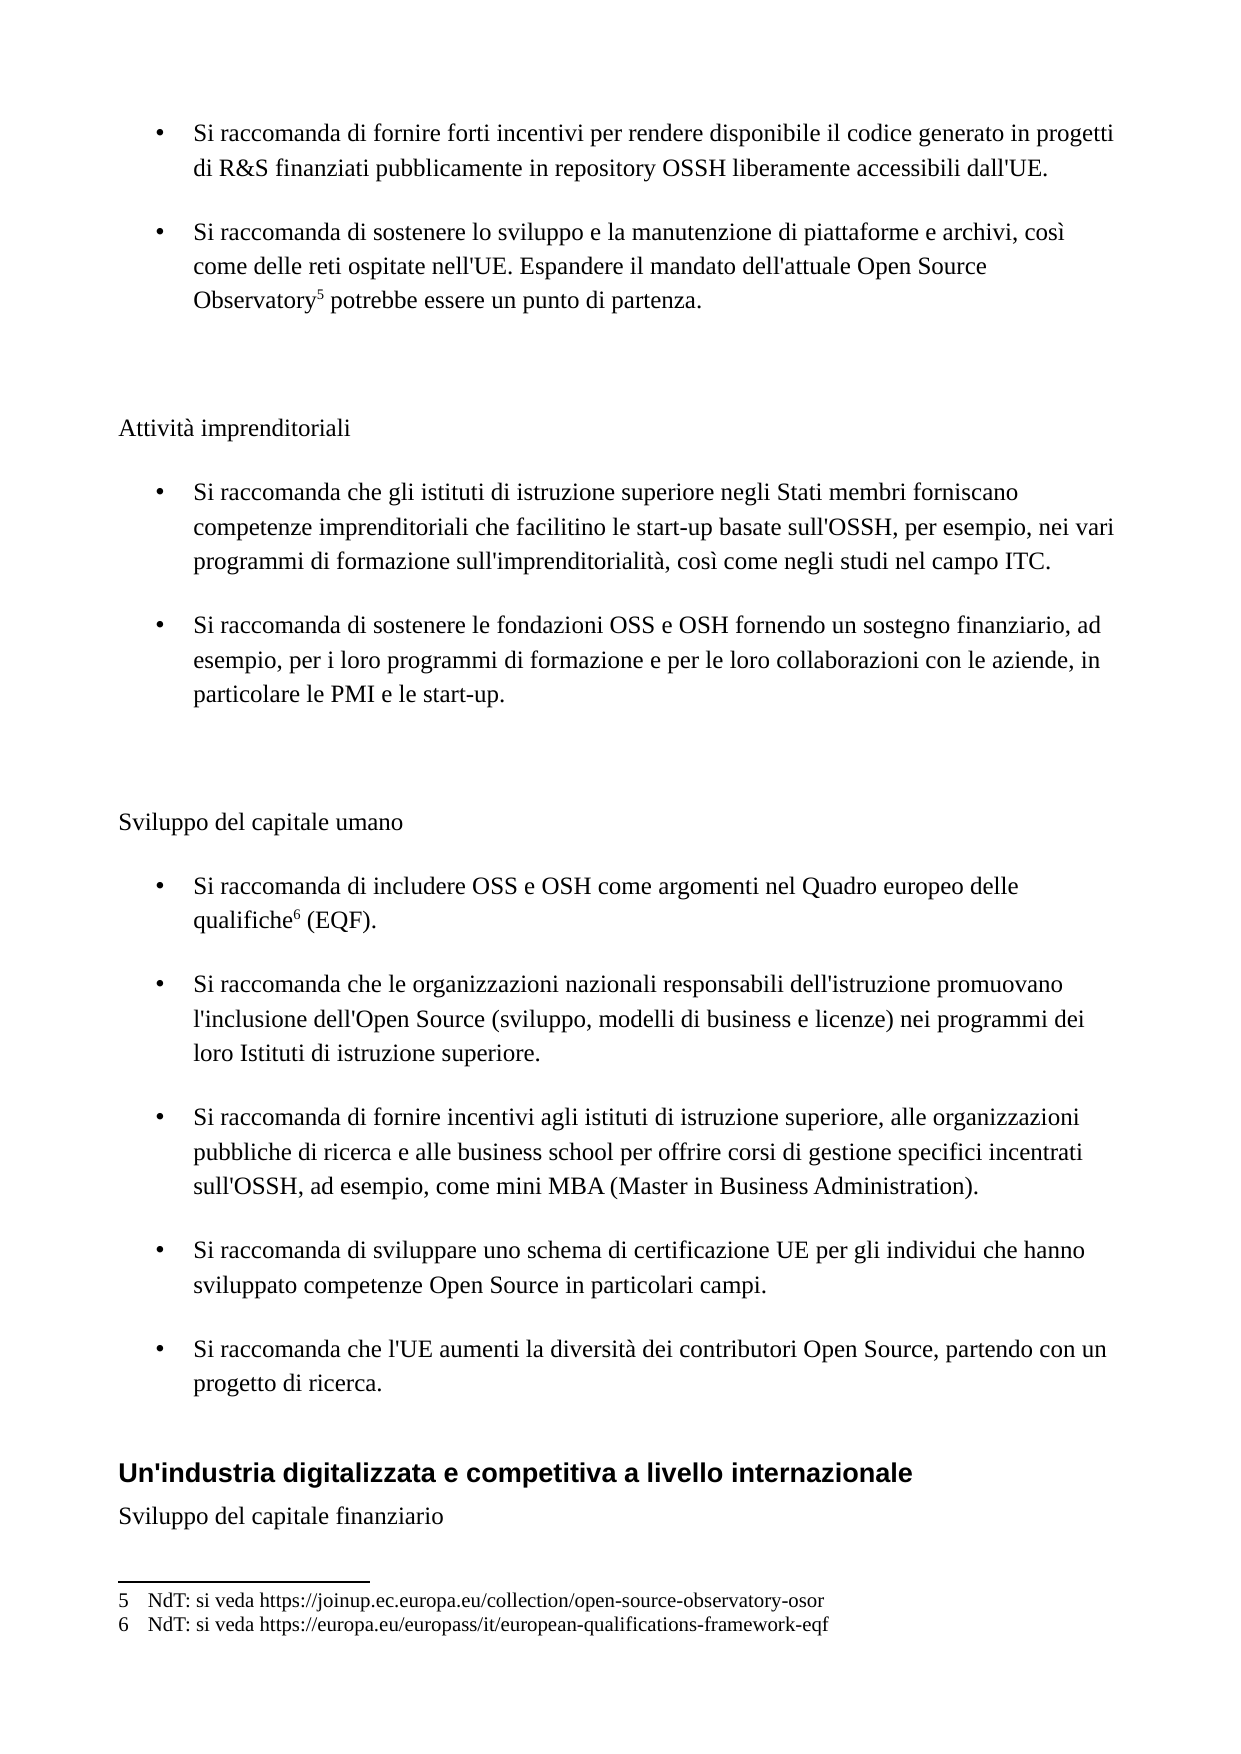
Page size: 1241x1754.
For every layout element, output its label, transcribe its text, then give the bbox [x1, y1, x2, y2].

list Si raccomanda che gli istituti di istruzione superiore negli Stati membri forniscano competenze imprenditoriali che facilitino le start-up basate sull'OSSH, per esempio, nei vari programmi di formazione sull'imprenditorialità, così come negli studi nel campo ITC. [156, 477, 1122, 575]
list NdT: si veda https://joinup.ec.europa.eu/collection/open-source-observatory-osor [118, 1588, 1122, 1612]
list Si raccomanda di sostenere le fondazioni OSS e OSH fornendo un sostegno finanziario, ad esempio, per i loro programmi di formazione e per le loro collaborazioni con le aziende, in particolare le PMI e le start-up. [156, 610, 1122, 708]
text Sviluppo del capitale finanziario [118, 1501, 1122, 1530]
list Si raccomanda che l'UE aumenti la diversità dei contributori Open Source, partendo con un progetto di ricerca. [156, 1334, 1122, 1397]
list NdT: si veda https://europa.eu/europass/it/european-qualifications-framework-eqf [118, 1612, 1122, 1636]
list Si raccomanda di sostenere lo sviluppo e la manutenzione di piattaforme e archivi, così come delle reti ospitate nell'UE. Espandere il mandato dell'attuale Open Source Observatory potrebbe essere un punto di partenza. [156, 217, 1122, 314]
text Attività imprenditoriali [118, 413, 1122, 442]
subtitle Un'industria digitalizzata e competitiva a livello internazionale [118, 1457, 1122, 1488]
list Si raccomanda di fornire incentivi agli istituti di istruzione superiore, alle organizzazioni pubbliche di ricerca e alle business school per offrire corsi di gestione specifici incentrati sull'OSSH, ad esempio, come mini MBA (Master in Business Administration). [156, 1102, 1122, 1200]
list Si raccomanda che le organizzazioni nazionali responsabili dell'istruzione promuovano l'inclusione dell'Open Source (sviluppo, modelli di business e licenze) nei programmi dei loro Istituti di istruzione superiore. [156, 969, 1122, 1067]
list Si raccomanda di sviluppare uno schema di certificazione UE per gli individui che hanno sviluppato competenze Open Source in particolari campi. [156, 1235, 1122, 1299]
text Sviluppo del capitale umano [118, 807, 1122, 836]
list Si raccomanda di includere OSS e OSH come argomenti nel Quadro europeo delle qualifiche (EQF). [156, 871, 1122, 934]
list Si raccomanda di fornire forti incentivi per rendere disponibile il codice generato in progetti di R&S finanziati pubblicamente in repository OSSH liberamente accessibili dall'UE. [156, 118, 1122, 181]
